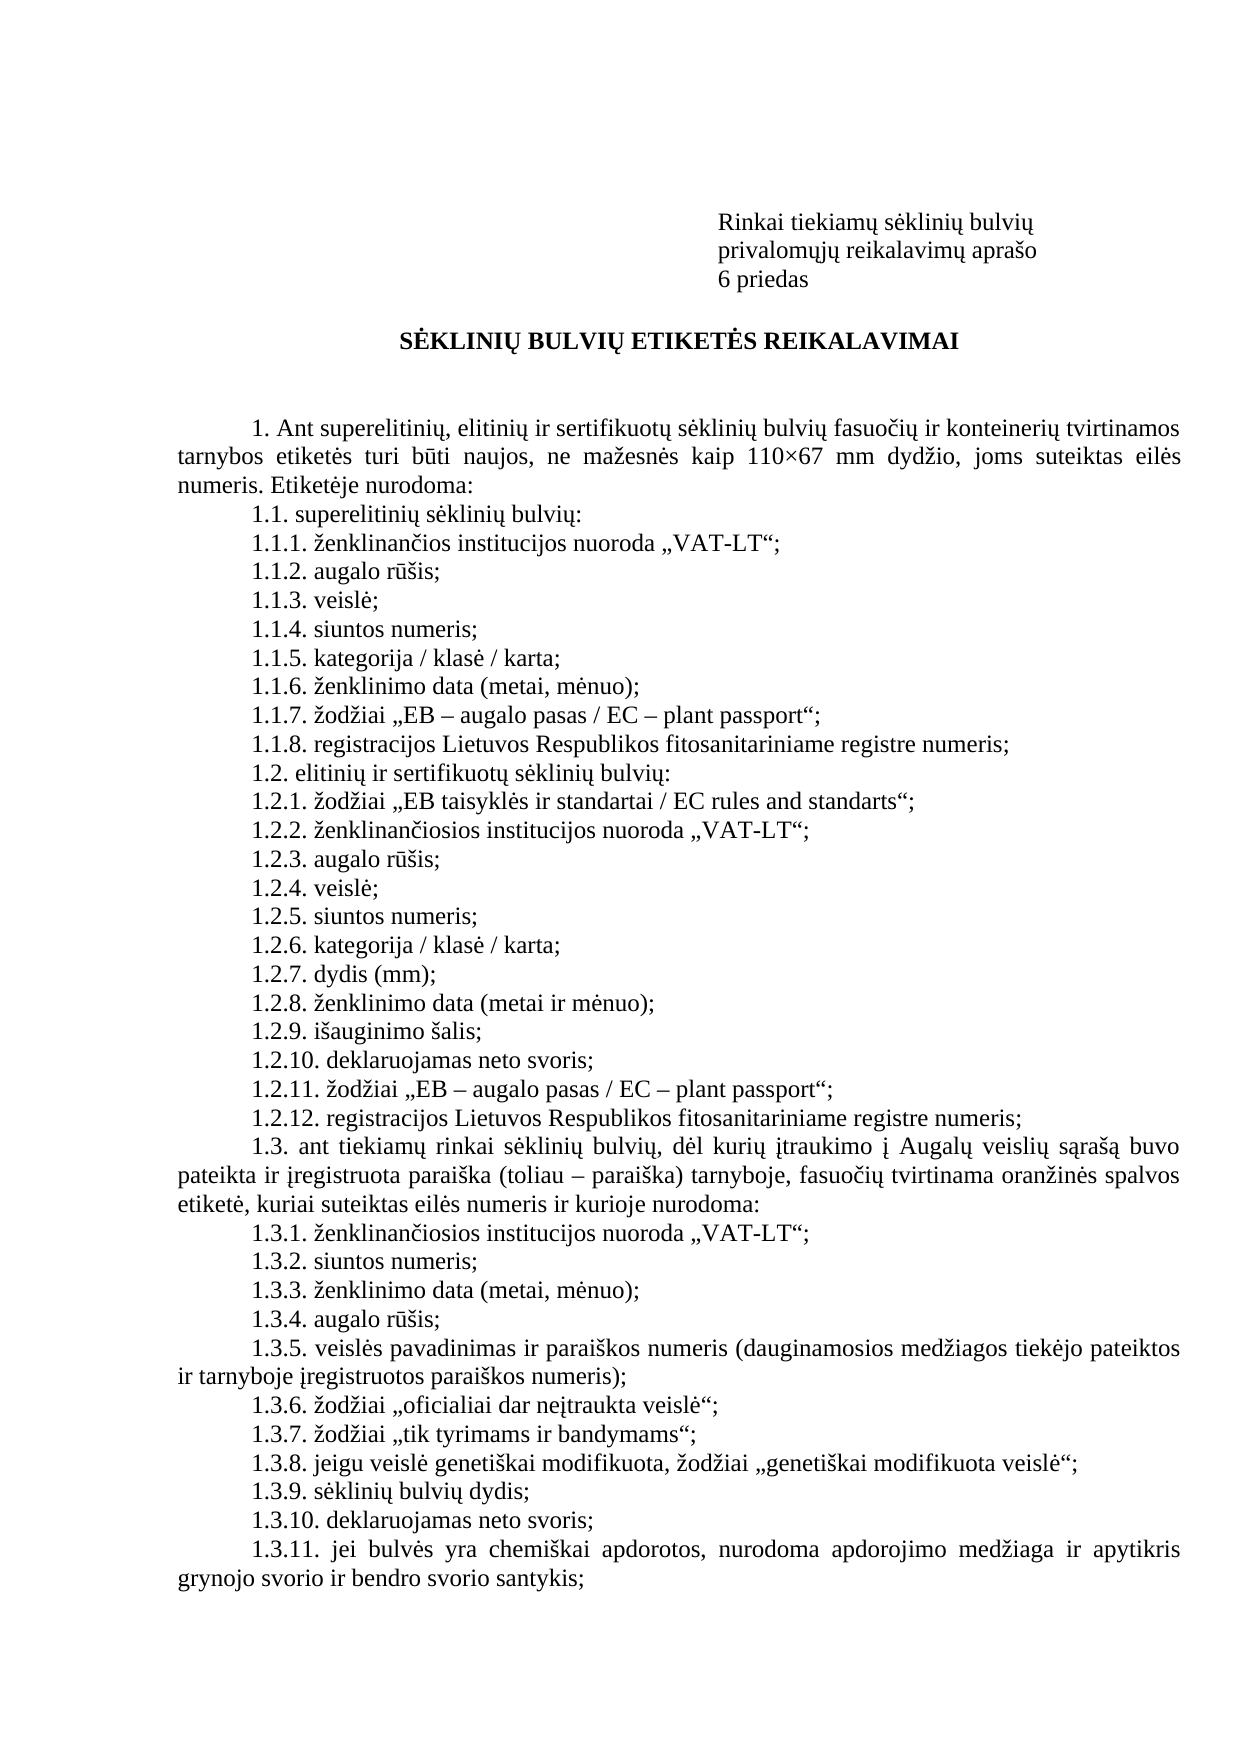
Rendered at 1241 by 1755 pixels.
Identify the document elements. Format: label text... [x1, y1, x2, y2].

text 1.1.8. registracijos Lietuvos Respublikos fitosanitariniame registre numeris; [177, 729, 1181, 758]
text 1.2.4. veislė; [177, 873, 1181, 901]
text 1.3.1. ženklinančiosios institucijos nuoroda „VAT-LT“; [177, 1218, 1181, 1246]
text 1. Ant superelitinių, elitinių ir sertifikuotų sėklinių bulvių fasuočių ir konteinerių tvirtinamos tarnybos etiketės turi būti naujos, ne mažesnės kaip 110×67 mm dydžio, joms suteiktas eilės numeris. Etiketėje nurodoma: [177, 413, 1181, 499]
text SĖKLINIŲ BULVIŲ ETIKETĖS REIKALAVIMAI [177, 326, 1181, 355]
text 6 priedas [582, 264, 1181, 293]
text Rinkai tiekiamų sėklinių bulvių [582, 207, 1181, 235]
text 1.1.7. žodžiai „EB – augalo pasas / EC – plant passport“; [177, 700, 1181, 729]
text 1.1. superelitinių sėklinių bulvių: [177, 499, 1181, 528]
text 1.2.6. kategorija / klasė / karta; [177, 930, 1181, 959]
text 1.2.3. augalo rūšis; [177, 844, 1181, 873]
text 1.1.5. kategorija / klasė / karta; [177, 643, 1181, 671]
text 1.3.4. augalo rūšis; [177, 1304, 1181, 1333]
text 1.2.1. žodžiai „EB taisyklės ir standartai / EC rules and standarts“; [177, 786, 1181, 815]
text 1.1.6. ženklinimo data (metai, mėnuo); [177, 671, 1181, 700]
text 1.1.1. ženklinančios institucijos nuoroda „VAT-LT“; [177, 528, 1181, 556]
text 1.2.10. deklaruojamas neto svoris; [177, 1045, 1181, 1074]
text 1.3.2. siuntos numeris; [177, 1246, 1181, 1275]
text 1.2.11. žodžiai „EB – augalo pasas / EC – plant passport“; [177, 1074, 1181, 1103]
text privalomųjų reikalavimų aprašo [582, 235, 1181, 264]
text 1.1.3. veislė; [177, 585, 1181, 614]
text 1.2.7. dydis (mm); [177, 959, 1181, 988]
text 1.3.5. veislės pavadinimas ir paraiškos numeris (dauginamosios medžiagos tiekėjo pateiktos ir tarnyboje įregistruotos paraiškos numeris); [177, 1333, 1181, 1390]
text 1.2. elitinių ir sertifikuotų sėklinių bulvių: [177, 758, 1181, 786]
text 1.2.5. siuntos numeris; [177, 901, 1181, 930]
text 1.3.7. žodžiai „tik tyrimams ir bandymams“; [177, 1419, 1181, 1448]
text 1.3. ant tiekiamų rinkai sėklinių bulvių, dėl kurių įtraukimo į Augalų veislių sąrašą buvo pateikta ir įregistruota paraiška (toliau – paraiška) tarnyboje, fasuočių tvirtinama oranžinės spalvos etiketė, kuriai suteiktas eilės numeris ir kurioje nurodoma: [177, 1131, 1181, 1218]
text 1.2.9. išauginimo šalis; [177, 1016, 1181, 1045]
text 1.3.8. jeigu veislė genetiškai modifikuota, žodžiai „genetiškai modifikuota veislė“; [177, 1448, 1181, 1476]
text 1.3.3. ženklinimo data (metai, mėnuo); [177, 1275, 1181, 1304]
text 1.3.6. žodžiai „oficialiai dar neįtraukta veislė“; [177, 1390, 1181, 1419]
text 1.1.4. siuntos numeris; [177, 614, 1181, 643]
text 1.3.11. jei bulvės yra chemiškai apdorotos, nurodoma apdorojimo medžiaga ir apytikris grynojo svorio ir bendro svorio santykis; [177, 1534, 1181, 1591]
text 1.3.10. deklaruojamas neto svoris; [177, 1505, 1181, 1534]
text 1.2.2. ženklinančiosios institucijos nuoroda „VAT-LT“; [177, 815, 1181, 844]
text 1.2.8. ženklinimo data (metai ir mėnuo); [177, 988, 1181, 1016]
text 1.2.12. registracijos Lietuvos Respublikos fitosanitariniame registre numeris; [177, 1103, 1181, 1131]
text 1.1.2. augalo rūšis; [177, 556, 1181, 585]
text 1.3.9. sėklinių bulvių dydis; [177, 1476, 1181, 1505]
